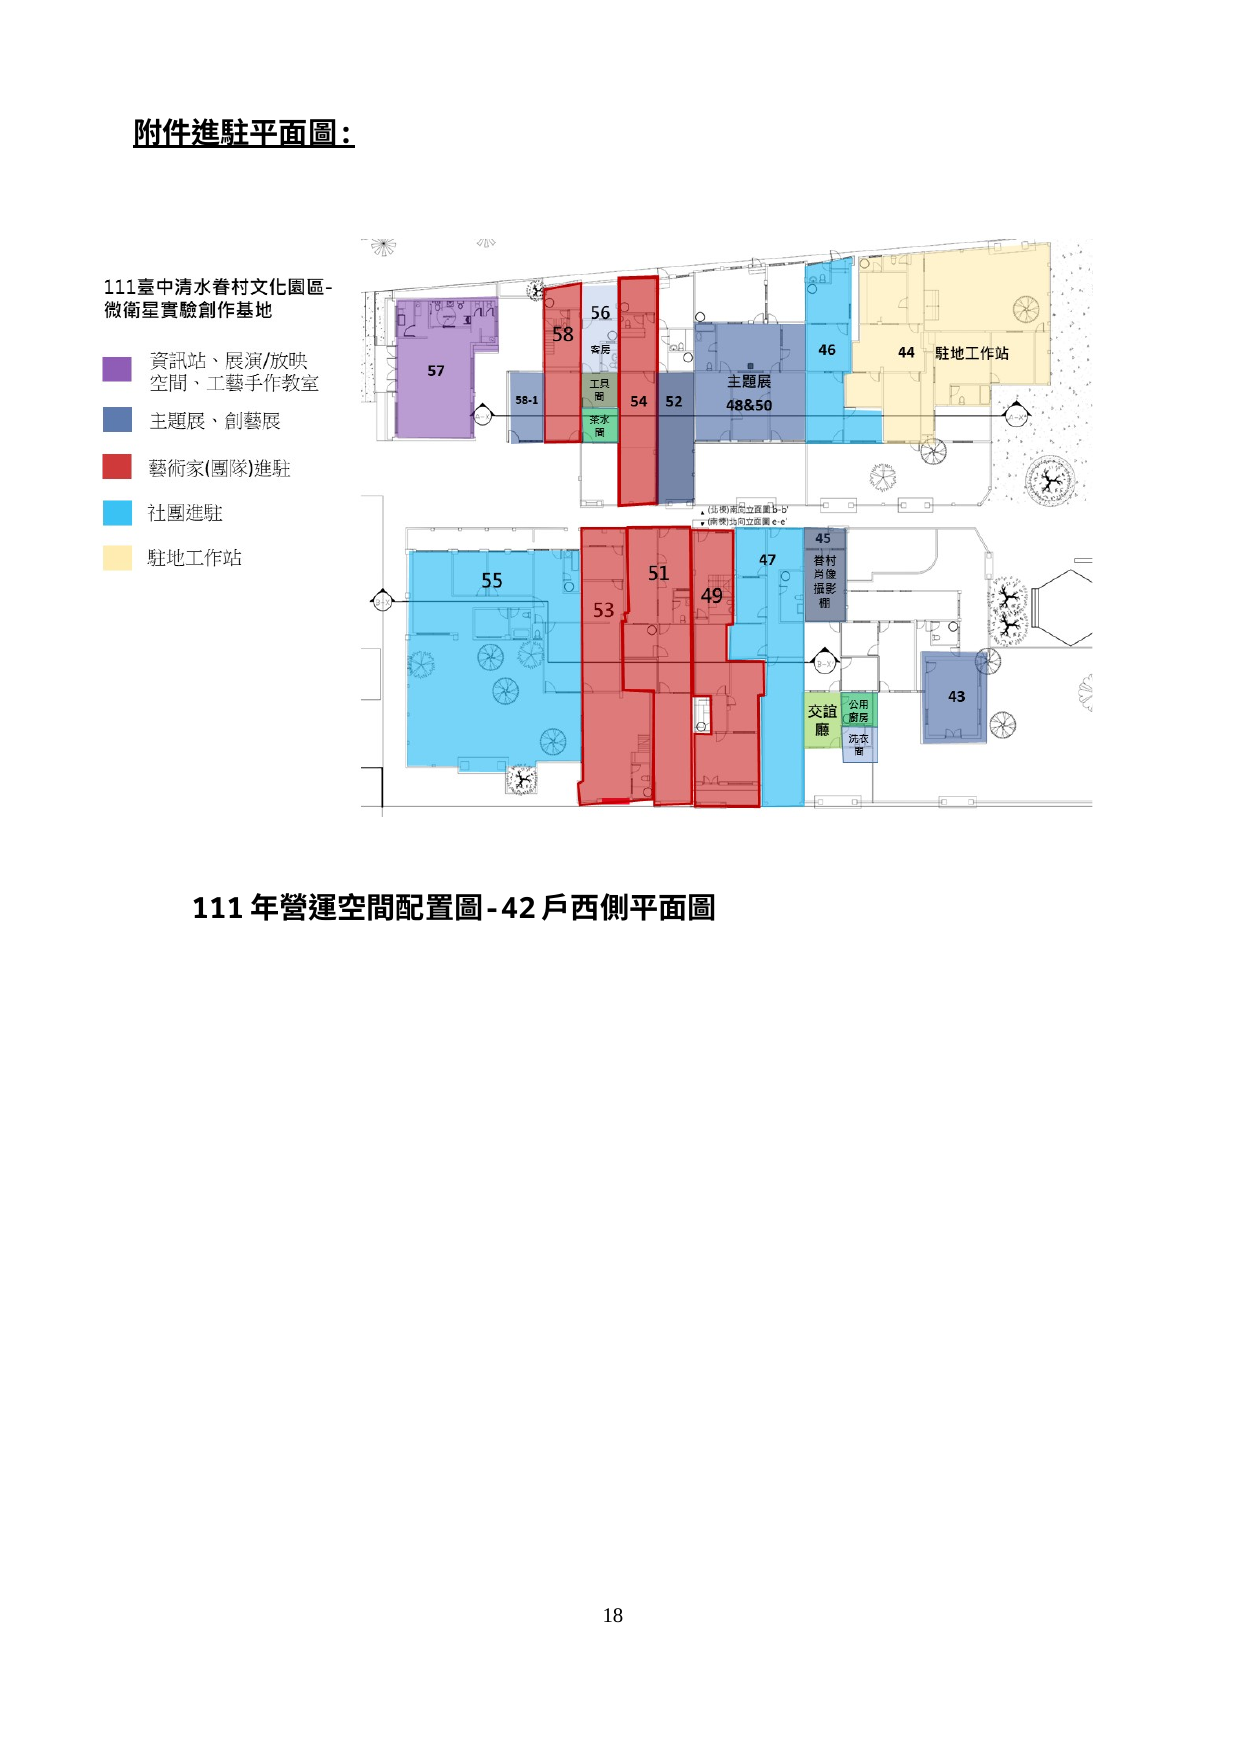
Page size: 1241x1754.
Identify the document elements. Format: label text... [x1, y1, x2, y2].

picture [88, 238, 1093, 817]
text 附件進駐平面圖: [133, 89, 1092, 151]
text 111年營運空間配置圖-42戶西側平面圖 [133, 817, 1092, 926]
